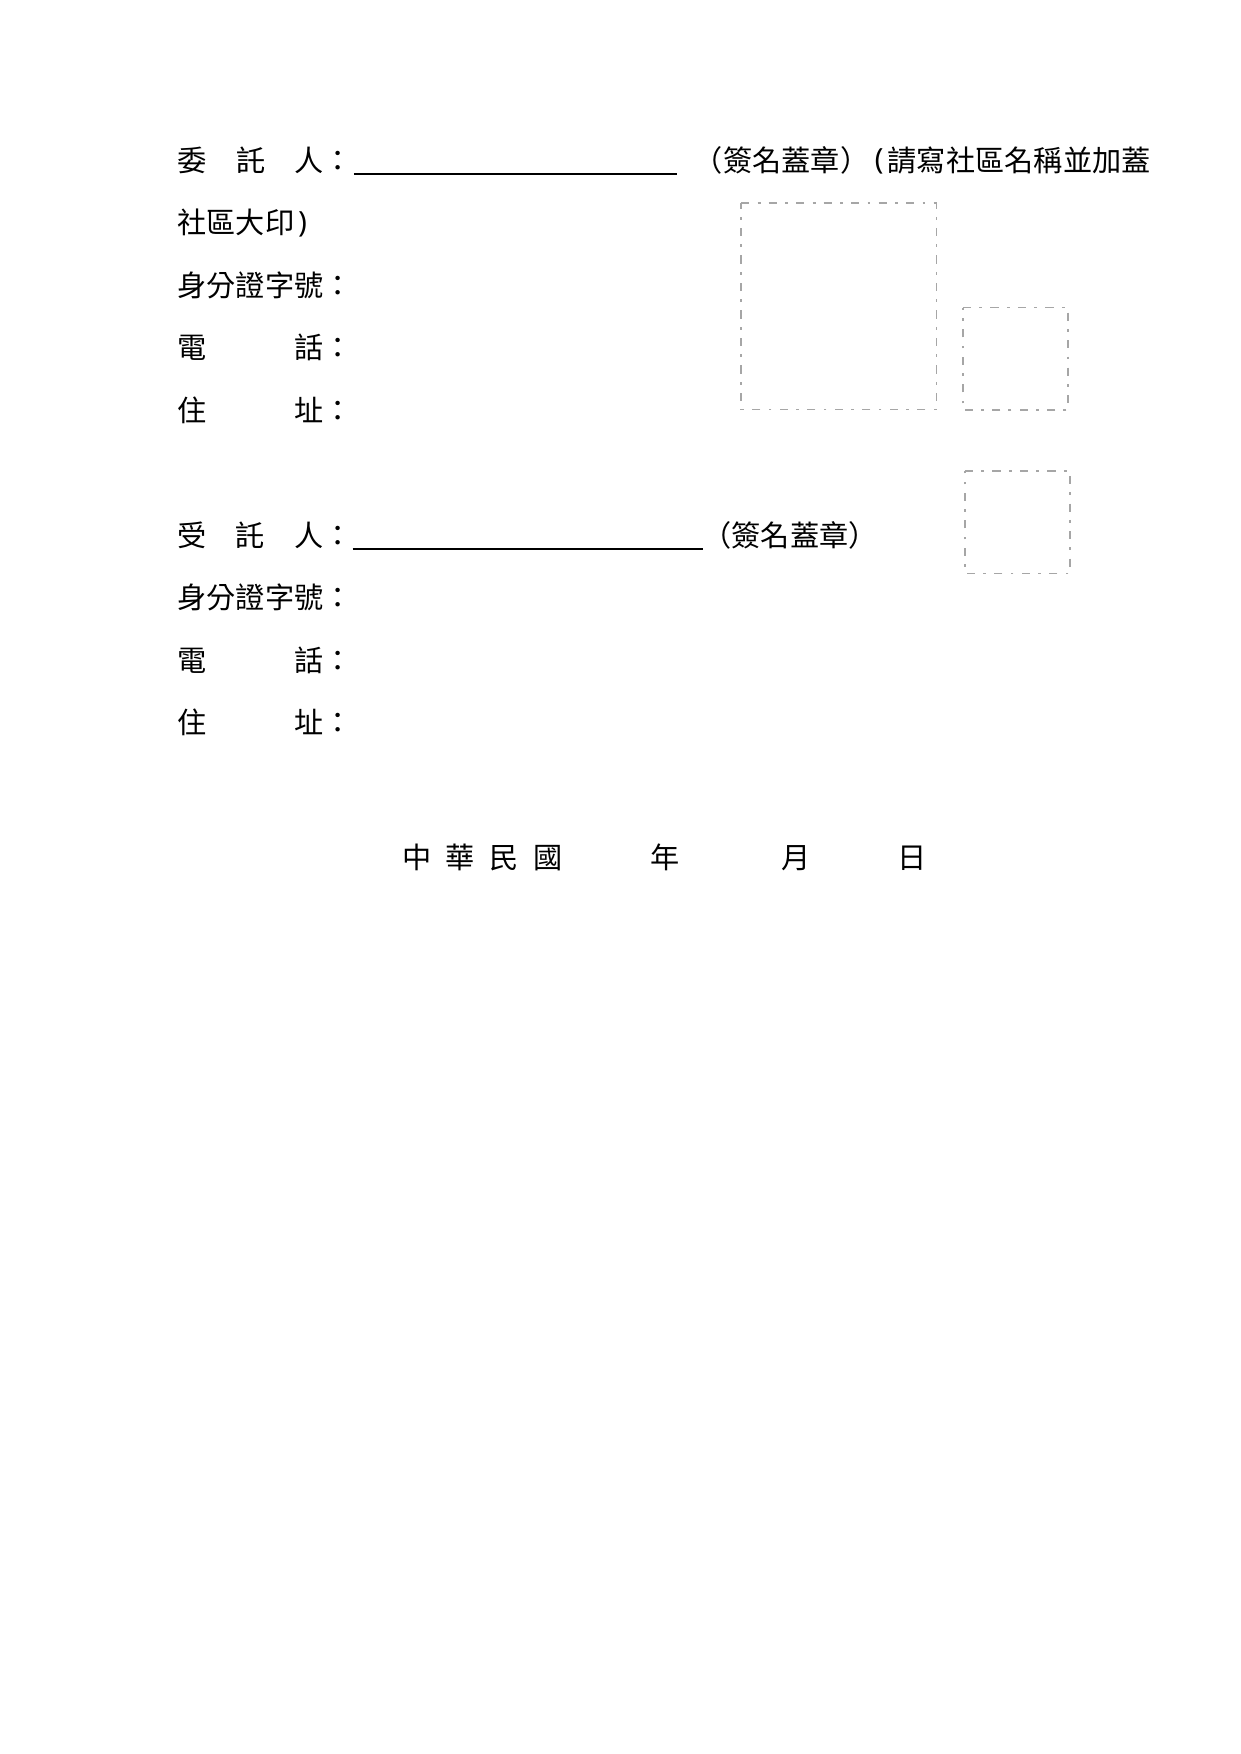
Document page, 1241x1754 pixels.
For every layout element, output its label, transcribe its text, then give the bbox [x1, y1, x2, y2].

text 受 託 人： （簽名蓋章） [177, 502, 965, 564]
text 中 華 民 國 年 月 日 [177, 814, 1152, 877]
text [936, 314, 963, 377]
text 住 址： [177, 689, 1152, 752]
text [936, 252, 1152, 314]
text 電 話： [177, 627, 1152, 689]
text 委 託 人： （簽名蓋章）(請寫社區名稱並加蓋社區大印) [177, 127, 1152, 252]
text [1068, 314, 1152, 377]
text 身分證字號： [177, 564, 1152, 627]
text [1070, 502, 1152, 564]
text 住 址： [177, 377, 1152, 439]
text 身分證字號： [177, 252, 741, 314]
text 電 話： [177, 314, 741, 377]
